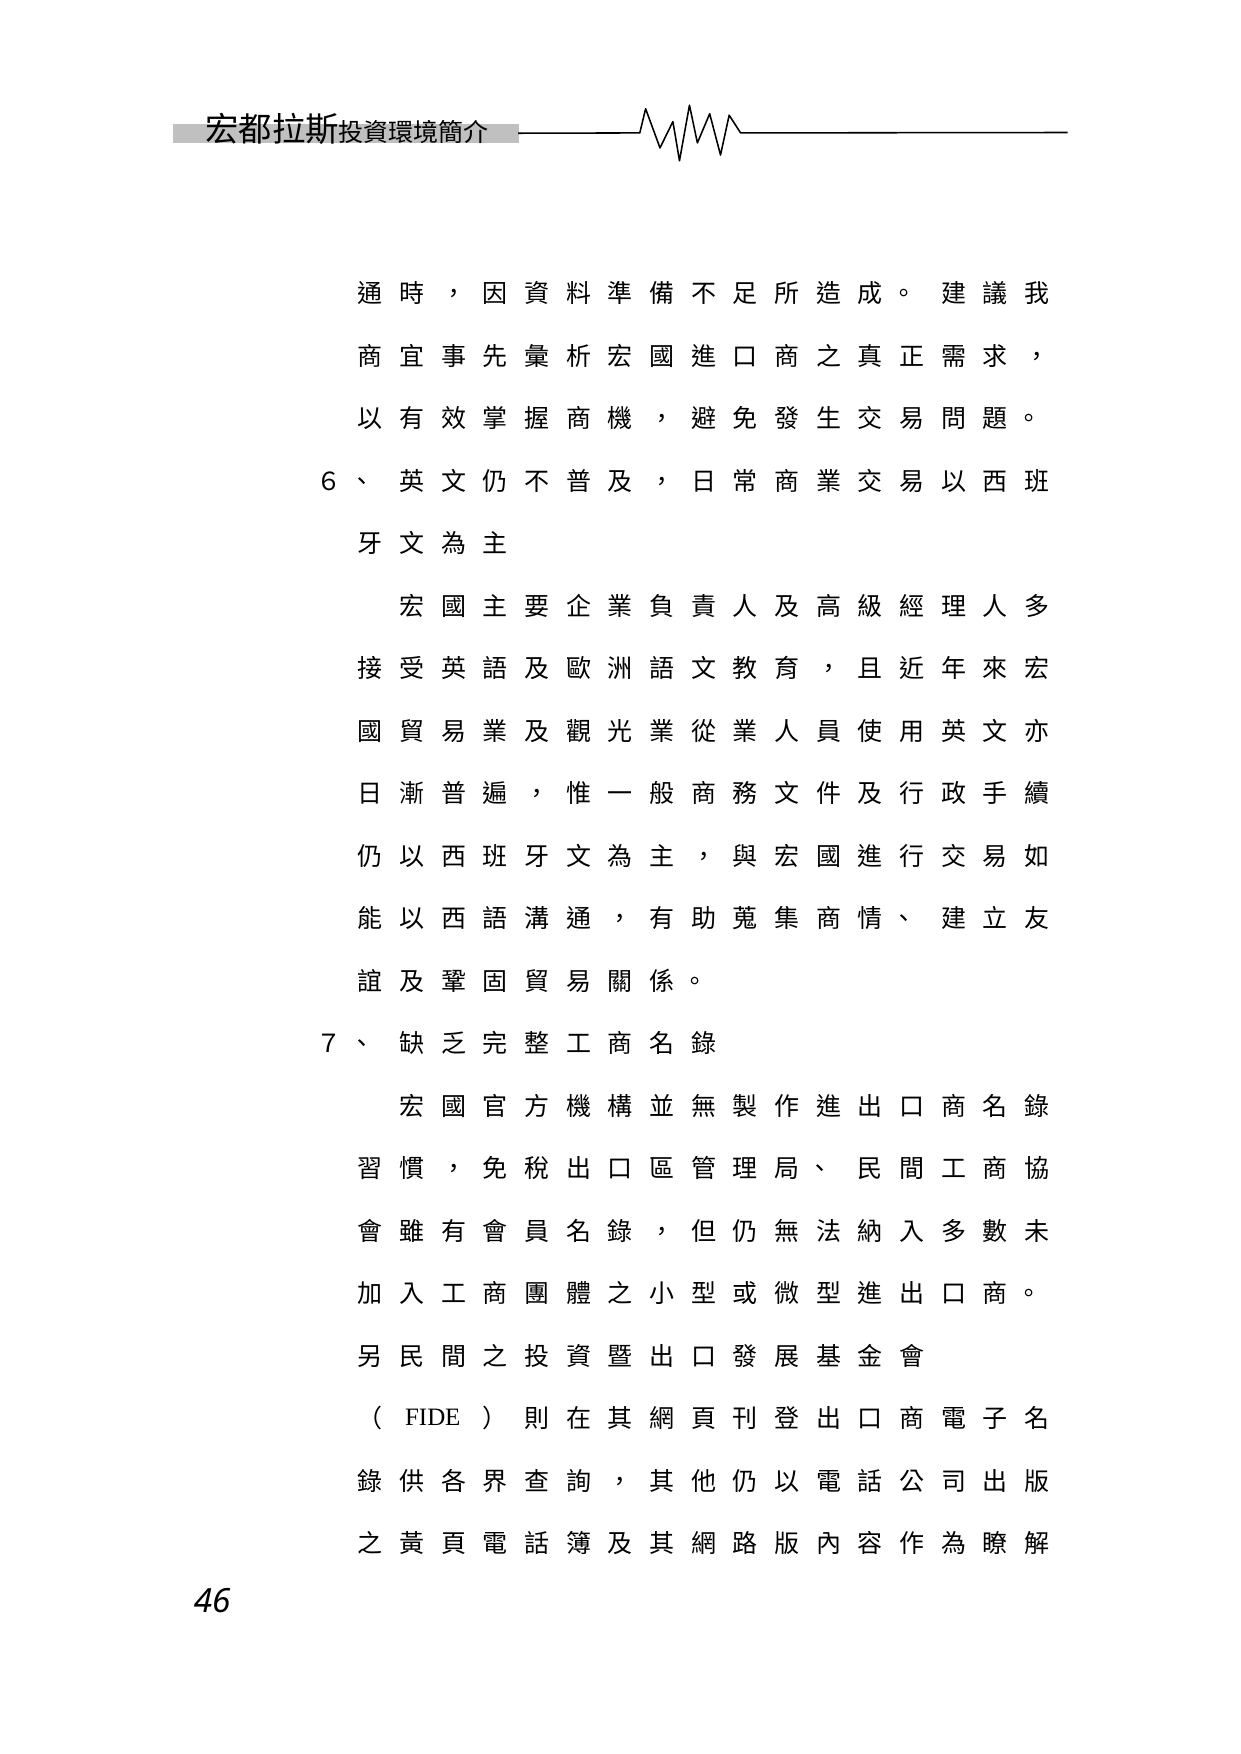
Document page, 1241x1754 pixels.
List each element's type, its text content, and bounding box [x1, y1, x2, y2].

text 通時，因資料準備不足所造成。建議我商宜事先彙析宏國進口商之真正需求，以有效掌握商機，避免發生交易問題。 [330, 250, 1058, 438]
text 宏國主要企業負責人及高級經理人多接受英語及歐洲語文教育，且近年來宏國貿易業及觀光業從業人員使用英文亦日漸普遍，惟一般商務文件及行政手續仍以西班牙文為主，與宏國進行交易如能以西語溝通，有助蒐集商情、建立友誼及鞏固貿易關係。 [330, 563, 1058, 1000]
text 宏國官方機構並無製作進出口商名錄習慣，免稅出口區管理局、民間工商協會雖有會員名錄，但仍無法納入多數未加入工商團體之小型或微型進出口商。另民間之投資暨出口發展基金會（FIDE）則在其網頁刊登出口商電子名錄供各界查詢，其他仍以電話公司出版之黃頁電話簿及其網路版內容作為瞭解 [330, 1063, 1058, 1563]
text ７、缺乏完整工商名錄 [281, 1000, 1058, 1063]
text ６、英文仍不普及，日常商業交易以西班牙文為主 [281, 438, 1058, 563]
